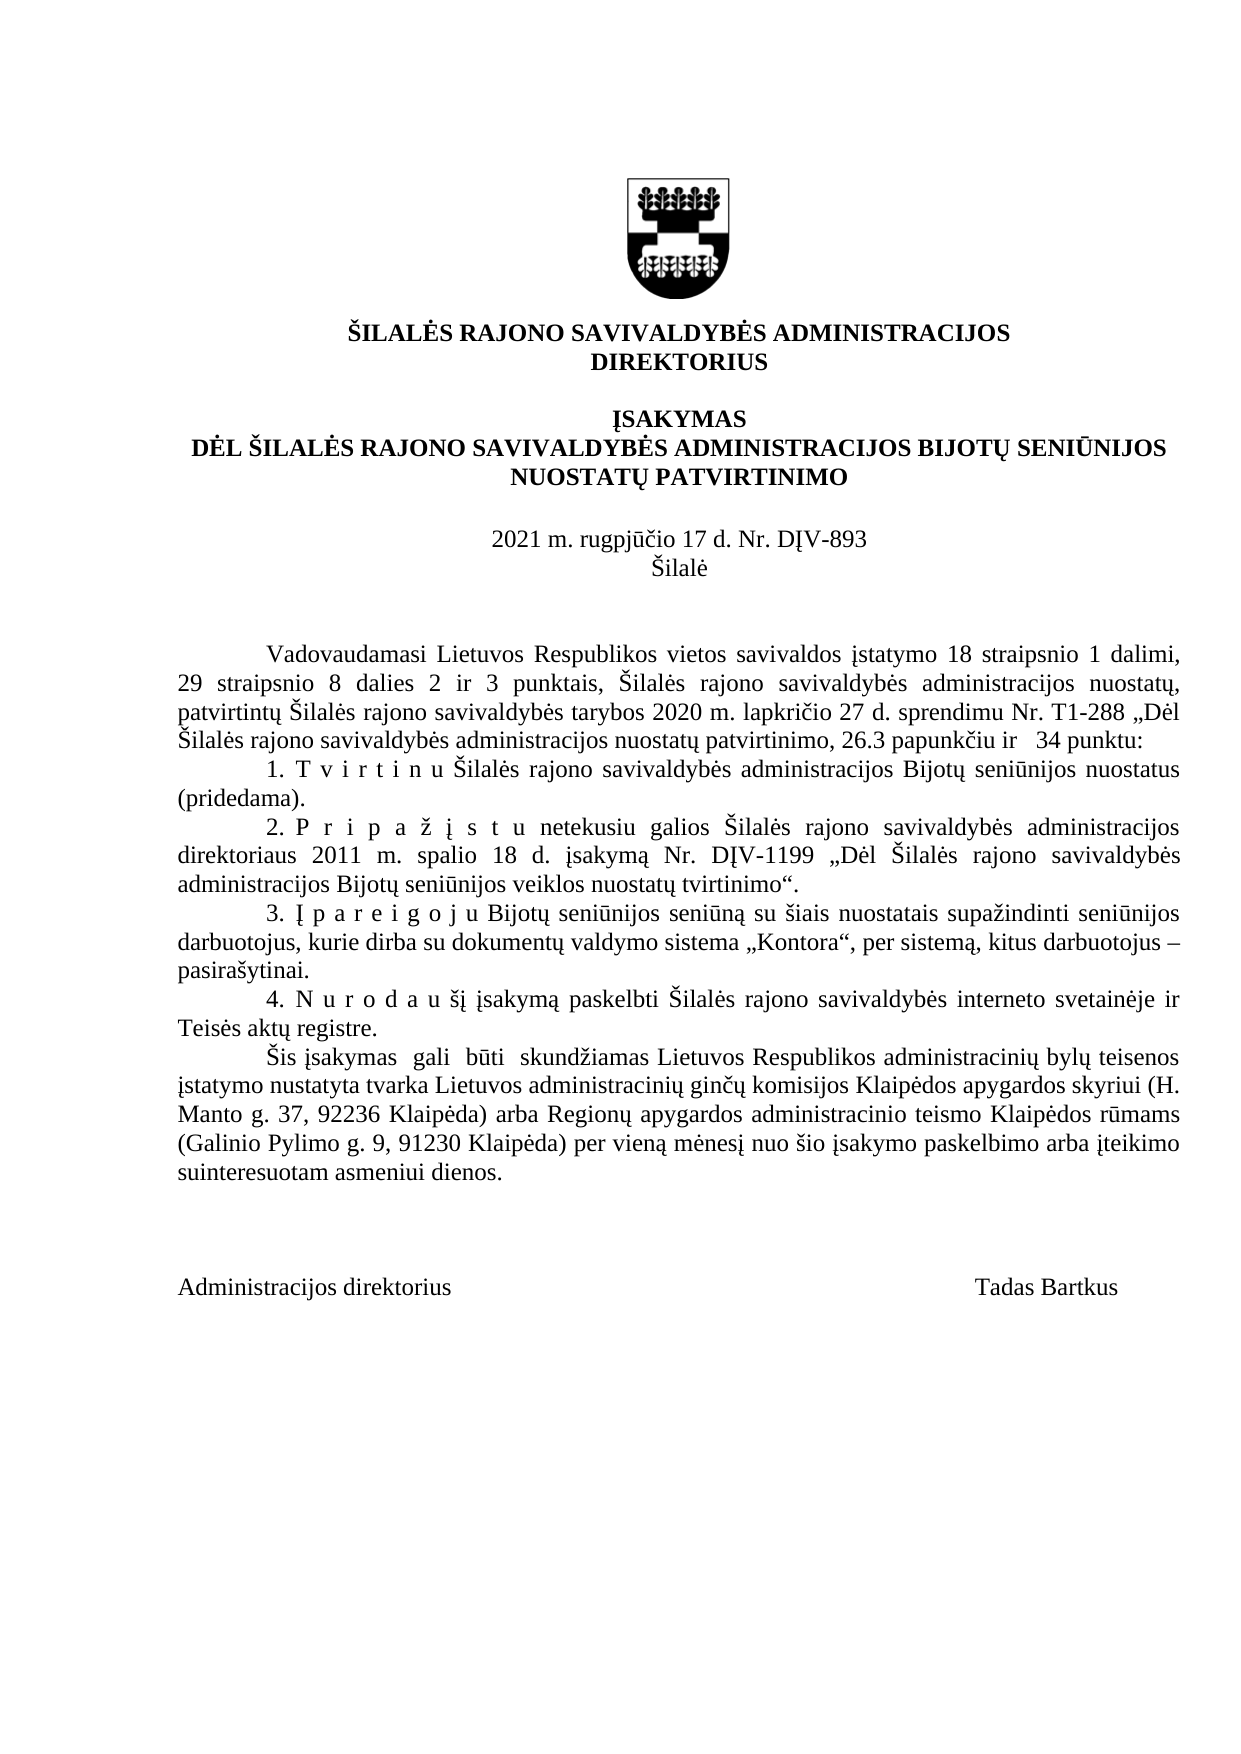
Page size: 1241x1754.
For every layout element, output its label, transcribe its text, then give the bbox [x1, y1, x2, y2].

text 2. P r i p a ž į s t u netekusiu galios Šilalės rajono savivaldybės administracijos direktoriaus 2011 m. spalio 18 d. įsakymą Nr. DĮV-1199 „Dėl Šilalės rajono savivaldybės administracijos Bijotų seniūnijos veiklos nuostatų tvirtinimo“. [177, 812, 1181, 898]
text Šilalė [177, 553, 1181, 582]
text DĖL ŠILALĖS RAJONO SAVIVALDYBĖS ADMINISTRACIJOS BIJOTŲ SENIŪNIJOS NUOSTATŲ PATVIRTINIMO [177, 433, 1181, 490]
text 2021 m. rugpjūčio 17 d. Nr. DĮV-893 [177, 524, 1181, 553]
text DIREKTORIUS [177, 347, 1181, 375]
text ĮSAKYMAS [177, 404, 1181, 433]
text 4. N u r o d a u šį įsakymą paskelbti Šilalės rajono savivaldybės interneto svetainėje ir Teisės aktų registre. [177, 984, 1181, 1042]
text Administracijos direktorius Tadas Bartkus [177, 1272, 1181, 1301]
text 1. T v i r t i n u Šilalės rajono savivaldybės administracijos Bijotų seniūnijos nuostatus (pridedama). [177, 754, 1181, 812]
text Vadovaudamasi Lietuvos Respublikos vietos savivaldos įstatymo 18 straipsnio 1 dalimi, 29 straipsnio 8 dalies 2 ir 3 punktais, Šilalės rajono savivaldybės administracijos nuostatų, patvirtintų Šilalės rajono savivaldybės tarybos 2020 m. lapkričio 27 d. sprendimu Nr. T1-288 „Dėl Šilalės rajono savivaldybės administracijos nuostatų patvirtinimo, 26.3 papunkčiu ir 34 punktu: [177, 639, 1181, 754]
text ŠILALĖS RAJONO SAVIVALDYBĖS ADMINISTRACIJOS [177, 318, 1181, 347]
text Šis įsakymas gali būti skundžiamas Lietuvos Respublikos administracinių bylų teisenos įstatymo nustatyta tvarka Lietuvos administracinių ginčų komisijos Klaipėdos apygardos skyriui (H. Manto g. 37, 92236 Klaipėda) arba Regionų apygardos administracinio teismo Klaipėdos rūmams (Galinio Pylimo g. 9, 91230 Klaipėda) per vieną mėnesį nuo šio įsakymo paskelbimo arba įteikimo suinteresuotam asmeniui dienos. [177, 1042, 1181, 1186]
text 3. Į p a r e i g o j u Bijotų seniūnijos seniūną su šiais nuostatais supažindinti seniūnijos darbuotojus, kurie dirba su dokumentų valdymo sistema „Kontora“, per sistemą, kitus darbuotojus – pasirašytinai. [177, 898, 1181, 984]
